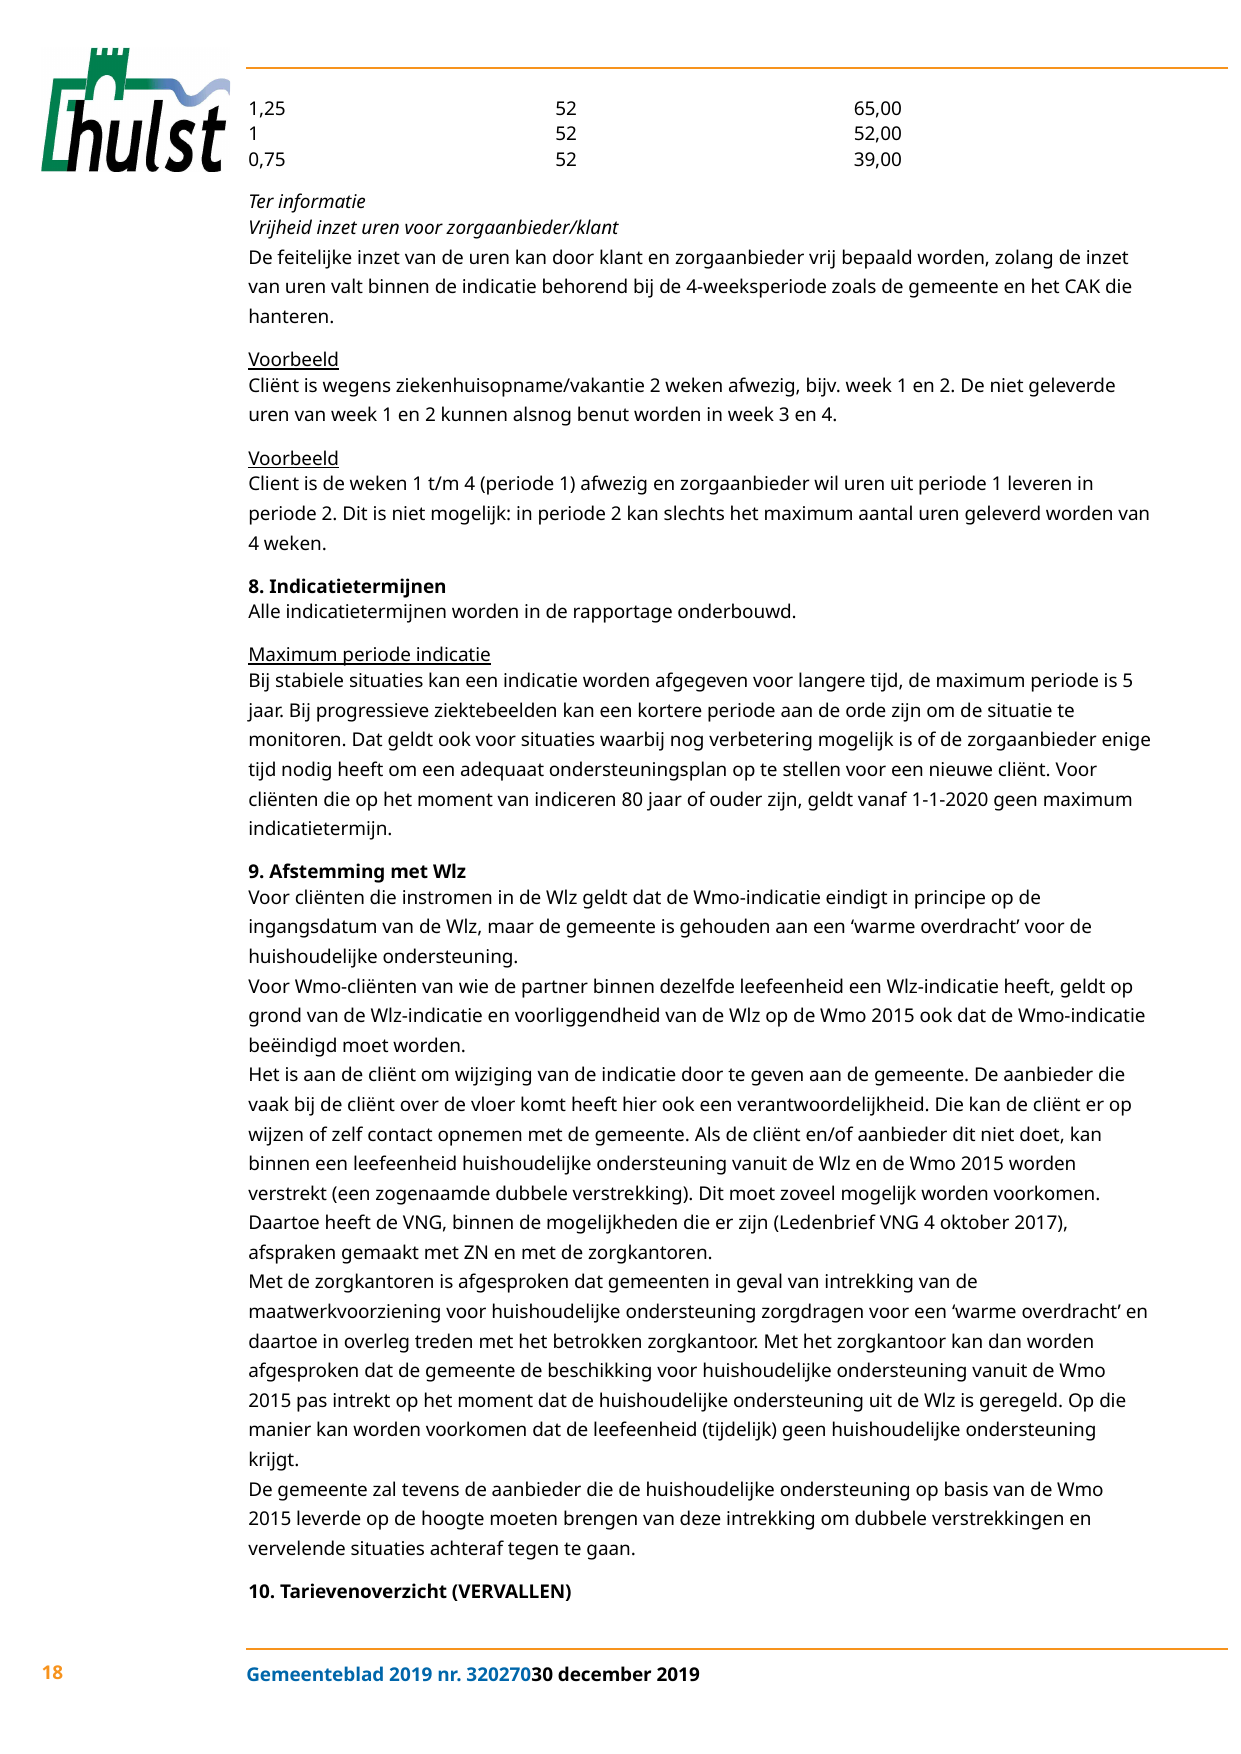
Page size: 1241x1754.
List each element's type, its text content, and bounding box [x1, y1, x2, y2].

table_cell 1 [248, 121, 555, 146]
table_cell 52 [555, 95, 853, 121]
text Alle indicatietermijnen worden in de rapportage onderbouwd. [248, 598, 1152, 624]
table_cell 65,00 [854, 95, 1152, 121]
text 8. Indicatietermijnen [248, 573, 1152, 598]
text Voor cliënten die instromen in de Wlz geldt dat de Wmo-indicatie eindigt in principe op de ingangsdatum van de Wlz, maar de gemeente is gehouden aan een ‘warme overdracht’ voor de huishoudelijke ondersteuning. [248, 884, 1152, 969]
table_cell 0,75 [248, 146, 555, 172]
text Voorbeeld [248, 445, 1152, 471]
text Client is de weken 1 t/m 4 (periode 1) afwezig en zorgaanbieder wil uren uit periode 1 leveren in periode 2. Dit is niet mogelijk: in periode 2 kan slechts het maximum aantal uren geleverd worden van 4 weken. [248, 471, 1152, 555]
text Het is aan de cliënt om wijziging van de indicatie door te geven aan de gemeente. De aanbieder die vaak bij de cliënt over de vloer komt heeft hier ook een verantwoordelijkheid. Die kan de cliënt er op wijzen of zelf contact opnemen met de gemeente. Als de cliënt en/of aanbieder dit niet doet, kan binnen een leefeenheid huishoudelijke ondersteuning vanuit de Wlz en de Wmo 2015 worden verstrekt (een zogenaamde dubbele verstrekking). Dit moet zoveel mogelijk worden voorkomen. Daartoe heeft de VNG, binnen de mogelijkheden die er zijn (Ledenbrief VNG 4 oktober 2017), afspraken gemaakt met ZN en met de zorgkantoren. [248, 1062, 1152, 1265]
text 10. Tarievenoverzicht (VERVALLEN) [248, 1578, 1152, 1604]
text De feitelijke inzet van de uren kan door klant en zorgaanbieder vrij bepaald worden, zolang de inzet van uren valt binnen de indicatie behorend bij de 4-weeksperiode zoals de gemeente en het CAK die hanteren. [248, 244, 1152, 329]
text 9. Afstemming met Wlz [248, 858, 1152, 884]
text Vrijheid inzet uren voor zorgaanbieder/klant [248, 214, 1152, 240]
text Ter informatie [248, 189, 1152, 214]
table_cell 52,00 [854, 121, 1152, 146]
picture [41, 47, 231, 172]
text Bij stabiele situaties kan een indicatie worden afgegeven voor langere tijd, de maximum periode is 5 jaar. Bij progressieve ziektebeelden kan een kortere periode aan de orde zijn om de situatie te monitoren. Dat geldt ook voor situaties waarbij nog verbetering mogelijk is of de zorgaanbieder enige tijd nodig heeft om een adequaat ondersteuningsplan op te stellen voor een nieuwe cliënt. Voor cliënten die op het moment van indiceren 80 jaar of ouder zijn, geldt vanaf 1-1-2020 geen maximum indicatietermijn. [248, 667, 1152, 841]
table_cell 1,25 [248, 95, 555, 121]
text Voorbeeld [248, 346, 1152, 372]
table_cell 52 [555, 146, 853, 172]
text Maximum periode indicatie [248, 642, 1152, 667]
table_cell 39,00 [854, 146, 1152, 172]
text De gemeente zal tevens de aanbieder die de huishoudelijke ondersteuning op basis van de Wmo 2015 leverde op de hoogte moeten brengen van deze intrekking om dubbele verstrekkingen en vervelende situaties achteraf tegen te gaan. [248, 1476, 1152, 1561]
text Voor Wmo-cliënten van wie de partner binnen dezelfde leefeenheid een Wlz-indicatie heeft, geldt op grond van de Wlz-indicatie en voorliggendheid van de Wlz op de Wmo 2015 ook dat de Wmo-indicatie beëindigd moet worden. [248, 973, 1152, 1058]
table_cell 52 [555, 121, 853, 146]
text Met de zorgkantoren is afgesproken dat gemeenten in geval van intrekking van de maatwerkvoorziening voor huishoudelijke ondersteuning zorgdragen voor een ‘warme overdracht’ en daartoe in overleg treden met het betrokken zorgkantoor. Met het zorgkantoor kan dan worden afgesproken dat de gemeente de beschikking voor huishoudelijke ondersteuning vanuit de Wmo 2015 pas intrekt op het moment dat de huishoudelijke ondersteuning uit de Wlz is geregeld. Op die manier kan worden voorkomen dat de leefeenheid (tijdelijk) geen huishoudelijke ondersteuning krijgt. [248, 1269, 1152, 1472]
text Cliënt is wegens ziekenhuisopname/vakantie 2 weken afwezig, bijv. week 1 en 2. De niet geleverde uren van week 1 en 2 kunnen alsnog benut worden in week 3 en 4. [248, 372, 1152, 427]
